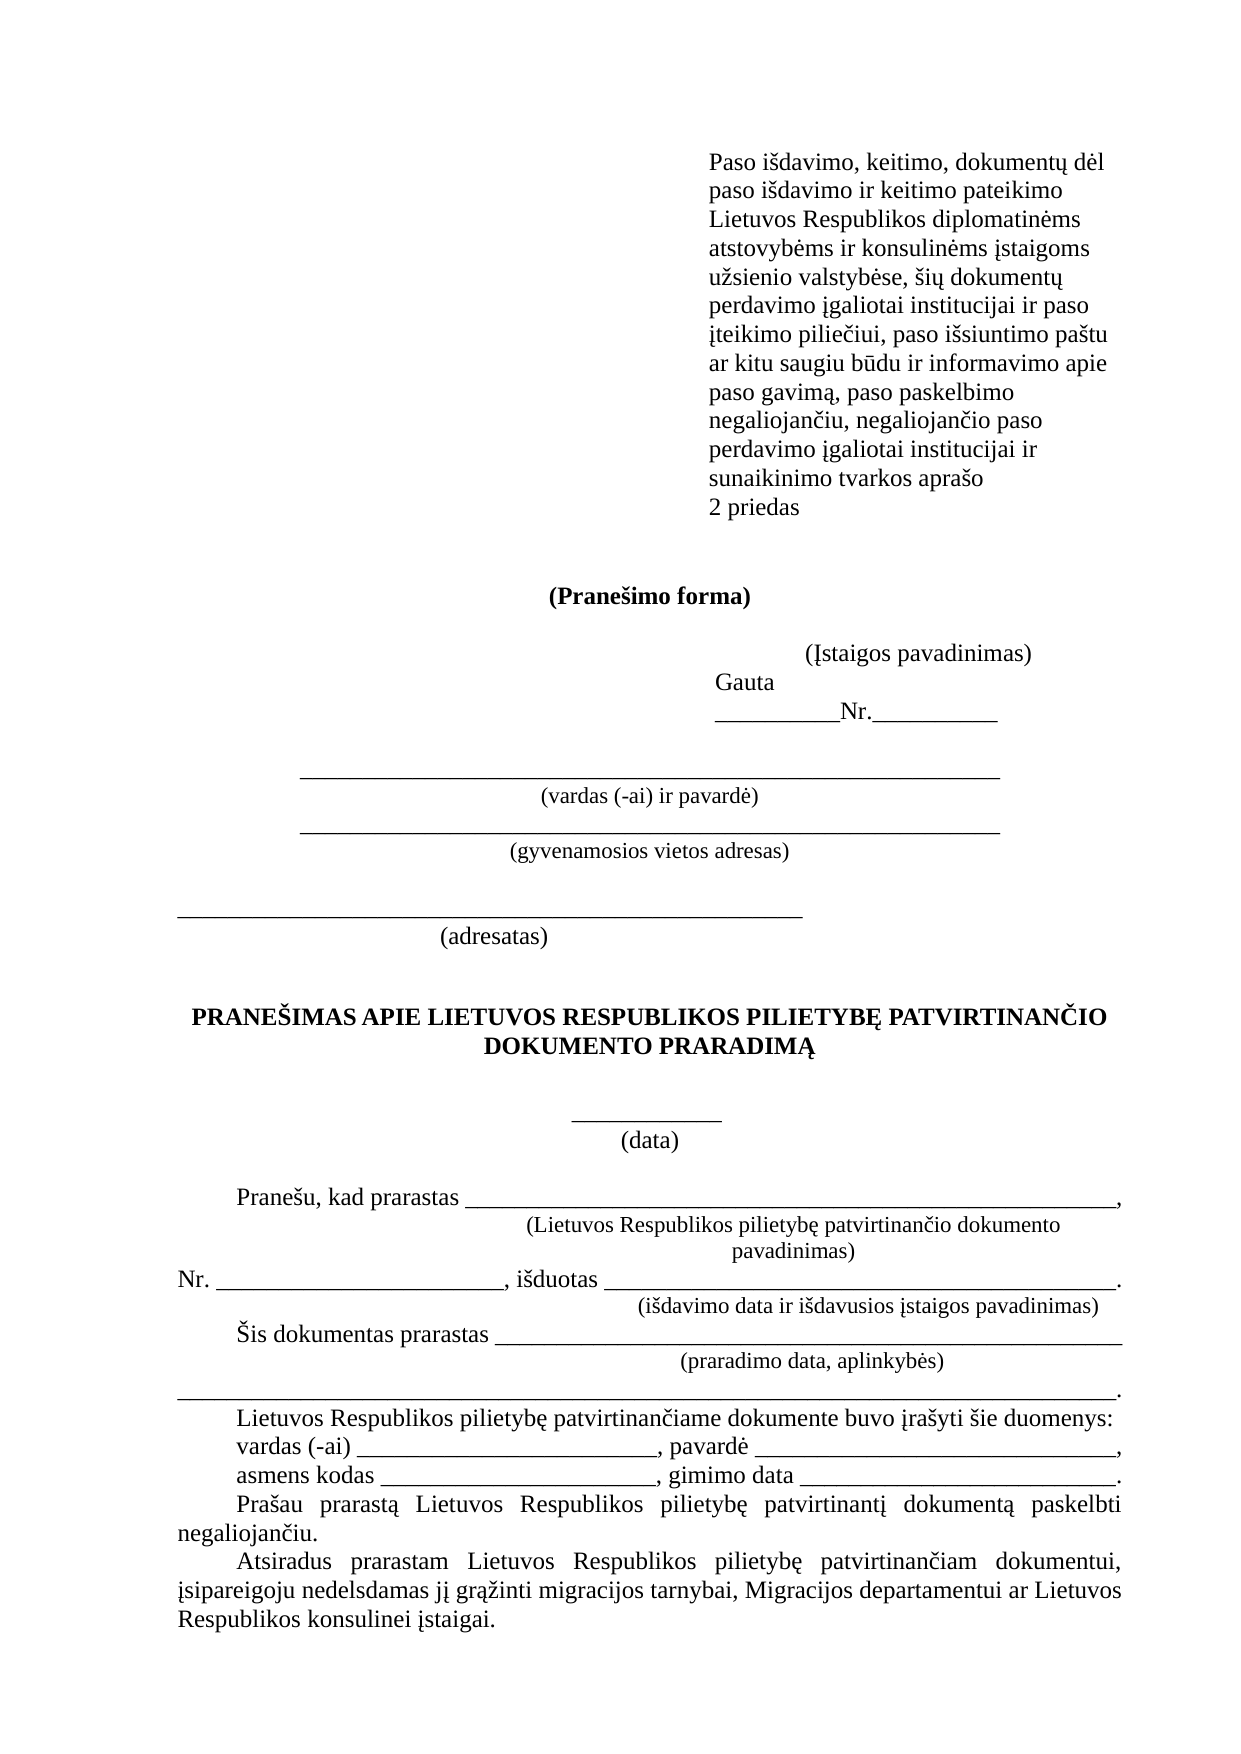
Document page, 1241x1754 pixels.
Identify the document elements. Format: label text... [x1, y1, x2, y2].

text Pranešu, kad prarastas , [177, 1182, 1122, 1211]
text užsienio valstybėse, šių dokumentų [177, 262, 1122, 291]
text (išdavimo data ir išdavusios įstaigos pavadinimas) [615, 1292, 1122, 1319]
text Prašau prarastą Lietuvos Respublikos pilietybę patvirtinantį dokumentą paskelbti negaliojančiu. [177, 1489, 1122, 1546]
text Šis dokumentas prarastas [177, 1319, 1122, 1348]
text įteikimo piliečiui, paso išsiuntimo paštu [177, 319, 1122, 348]
text Gauta [715, 667, 1122, 696]
text (vardas (-ai) ir pavardė) [177, 782, 1122, 808]
text Nr. _______________________, išduotas . [177, 1264, 1122, 1292]
text _ . [177, 1374, 1122, 1403]
text negaliojančiu, negaliojančio paso [177, 406, 1122, 434]
text (praradimo data, aplinkybės) [502, 1348, 1122, 1374]
text __________Nr.__________ [715, 696, 1122, 724]
text (gyvenamosios vietos adresas) [177, 837, 1122, 863]
text (Lietuvos Respublikos pilietybę patvirtinančio dokumento pavadinimas) [465, 1211, 1122, 1264]
text ________________________________________________________ [177, 808, 1122, 837]
text Lietuvos Respublikos pilietybę patvirtinančiame dokumente buvo įrašyti šie duomenys: [177, 1403, 1122, 1431]
text ________________________________________________________ [177, 753, 1122, 782]
text paso gavimą, paso paskelbimo [177, 377, 1122, 406]
text sunaikinimo tvarkos aprašo [177, 463, 1122, 492]
text __________________________________________________ [177, 892, 1122, 921]
text perdavimo įgaliotai institucijai ir [177, 434, 1122, 463]
text atstovybėms ir konsulinėms įstaigoms [177, 233, 1122, 262]
text Paso išdavimo, keitimo, dokumentų dėl [177, 147, 1122, 176]
text asmens kodas ______________________, gimimo data . [177, 1460, 1122, 1489]
text ar kitu saugiu būdu ir informavimo apie [177, 348, 1122, 377]
text PRANEŠIMAS APIE LIETUVOS RESPUBLIKOS PILIETYBĘ PATVIRTINANČIO DOKUMENTO PRARADIMĄ [177, 1002, 1122, 1060]
text vardas (-ai) ________________________, pavardė , [177, 1431, 1122, 1460]
text (adresatas) [440, 921, 1122, 950]
text paso išdavimo ir keitimo pateikimo [177, 176, 1122, 204]
text Lietuvos Respublikos diplomatinėms [177, 204, 1122, 233]
text 2 priedas [177, 492, 1122, 521]
text perdavimo įgaliotai institucijai ir paso [177, 291, 1122, 319]
text ____________ [177, 1096, 1122, 1125]
text (data) [177, 1125, 1122, 1153]
text (Pranešimo forma) [177, 581, 1122, 609]
text Atsiradus prarastam Lietuvos Respublikos pilietybę patvirtinančiam dokumentui, įsipareigoju nedelsdamas jį grąžinti migracijos tarnybai, Migracijos departamentui ar Lietuvos Respublikos konsulinei įstaigai. [177, 1546, 1122, 1633]
text (Įstaigos pavadinimas) [715, 638, 1122, 667]
